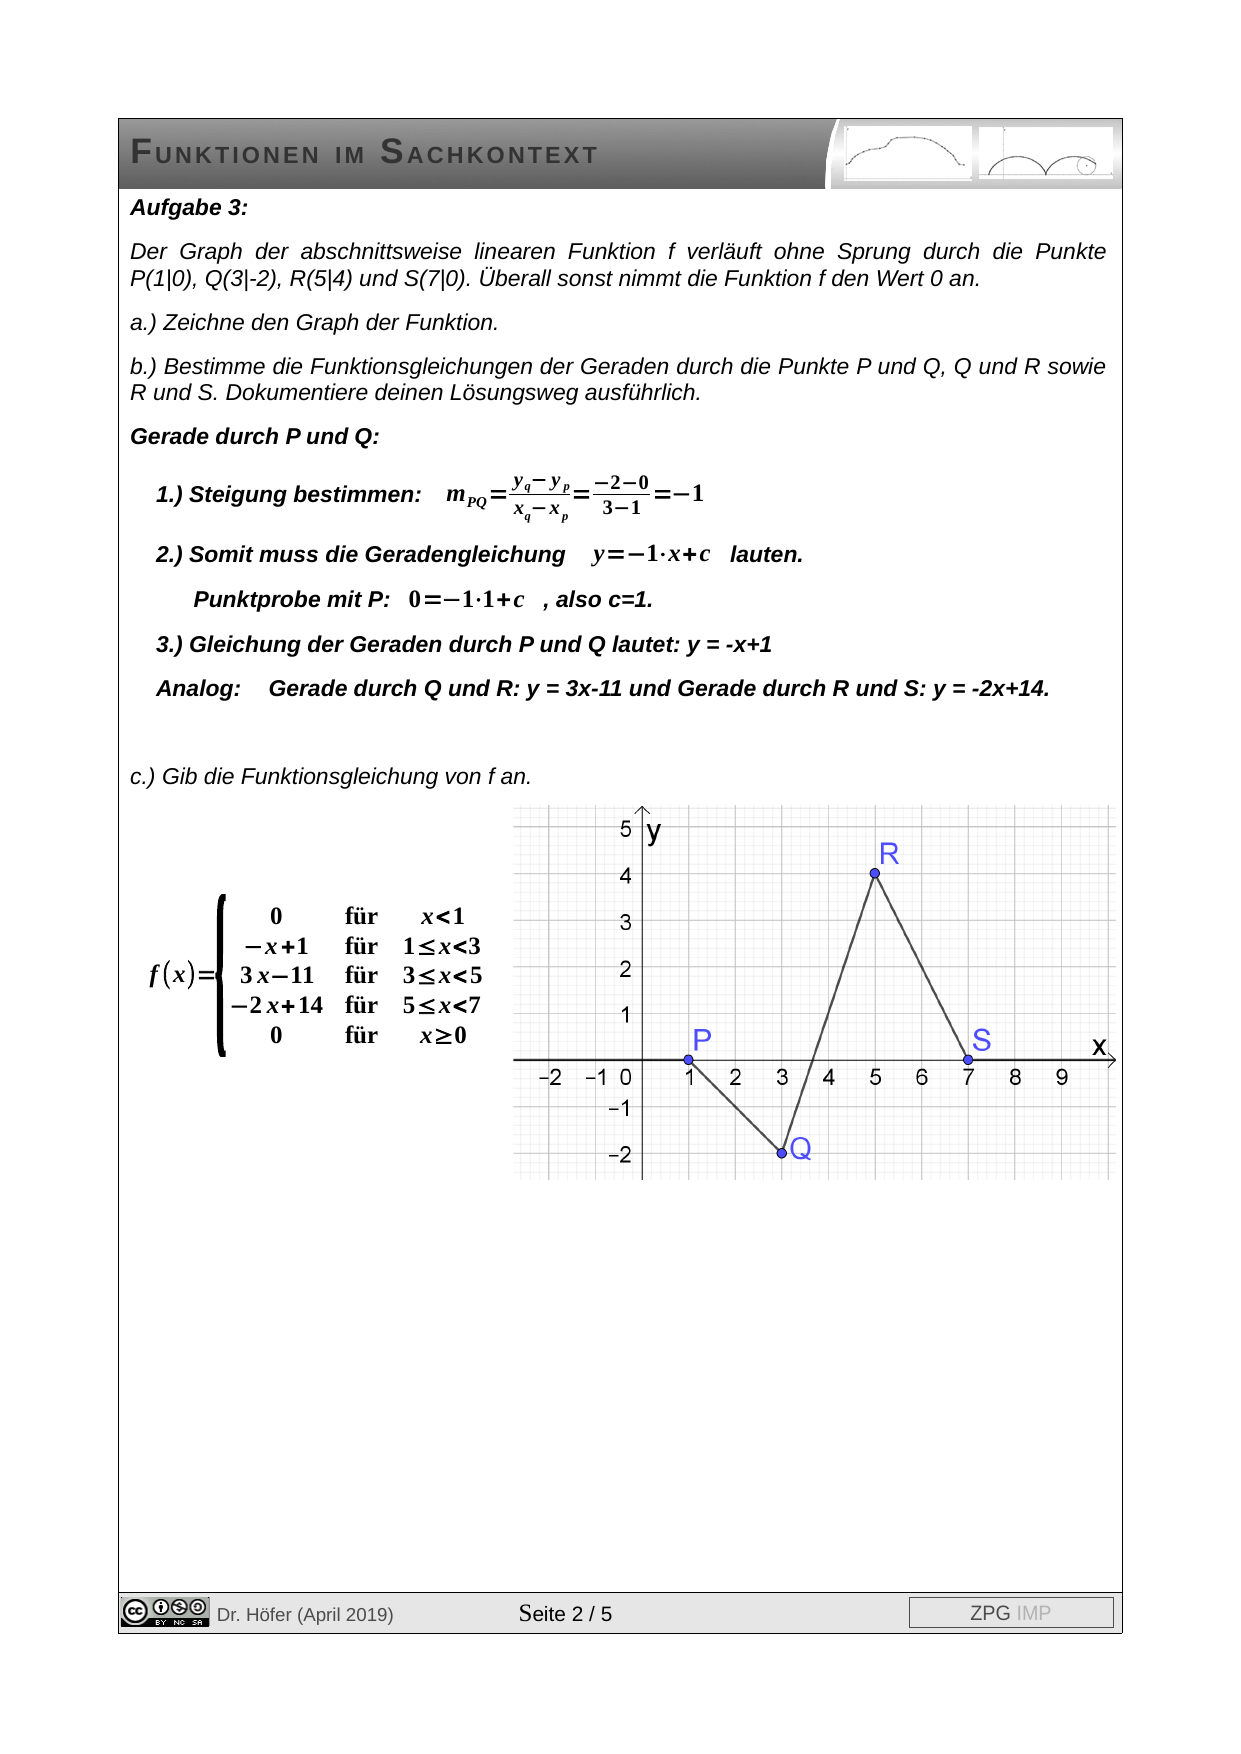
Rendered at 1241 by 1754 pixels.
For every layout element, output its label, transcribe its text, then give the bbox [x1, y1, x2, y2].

text Analog: Gerade durch Q und R: y = 3x-11 und Gerade durch R und S: y = -2x+14. [130, 674, 1110, 701]
text a.) Zeichne den Graph der Funktion. [130, 309, 1110, 335]
text Punktprobe mit P:, also c=1. [130, 585, 1110, 613]
text 1.) Steigung bestimmen: [130, 467, 1110, 522]
picture [120, 1597, 210, 1627]
text Aufgabe 3: [130, 194, 1110, 221]
text b.) Bestimme die Funktionsgleichungen der Geraden durch die Punkte P und Q, Q und R sowie R und S. Dokumentiere deinen Lösungsweg ausführlich. [130, 353, 1110, 405]
text Der Graph der abschnittsweise linearen Funktion f verläuft ohne Sprung durch die Punkte P(1|0), Q(3|-2), R(5|4) und S(7|0). Überall sonst nimmt die Funktion f den Wert 0 an. [130, 238, 1110, 291]
text 2.) Somit muss die Geradengleichung lauten. [130, 540, 1110, 567]
text 3.) Gleichung der Geraden durch P und Q lautet: y = -x+1 [130, 631, 1110, 657]
picture [119, 119, 1122, 189]
picture [513, 805, 1116, 1180]
text Gerade durch P und Q: [130, 423, 1110, 449]
text c.) Gib die Funktionsgleichung von f an. [130, 763, 1110, 789]
